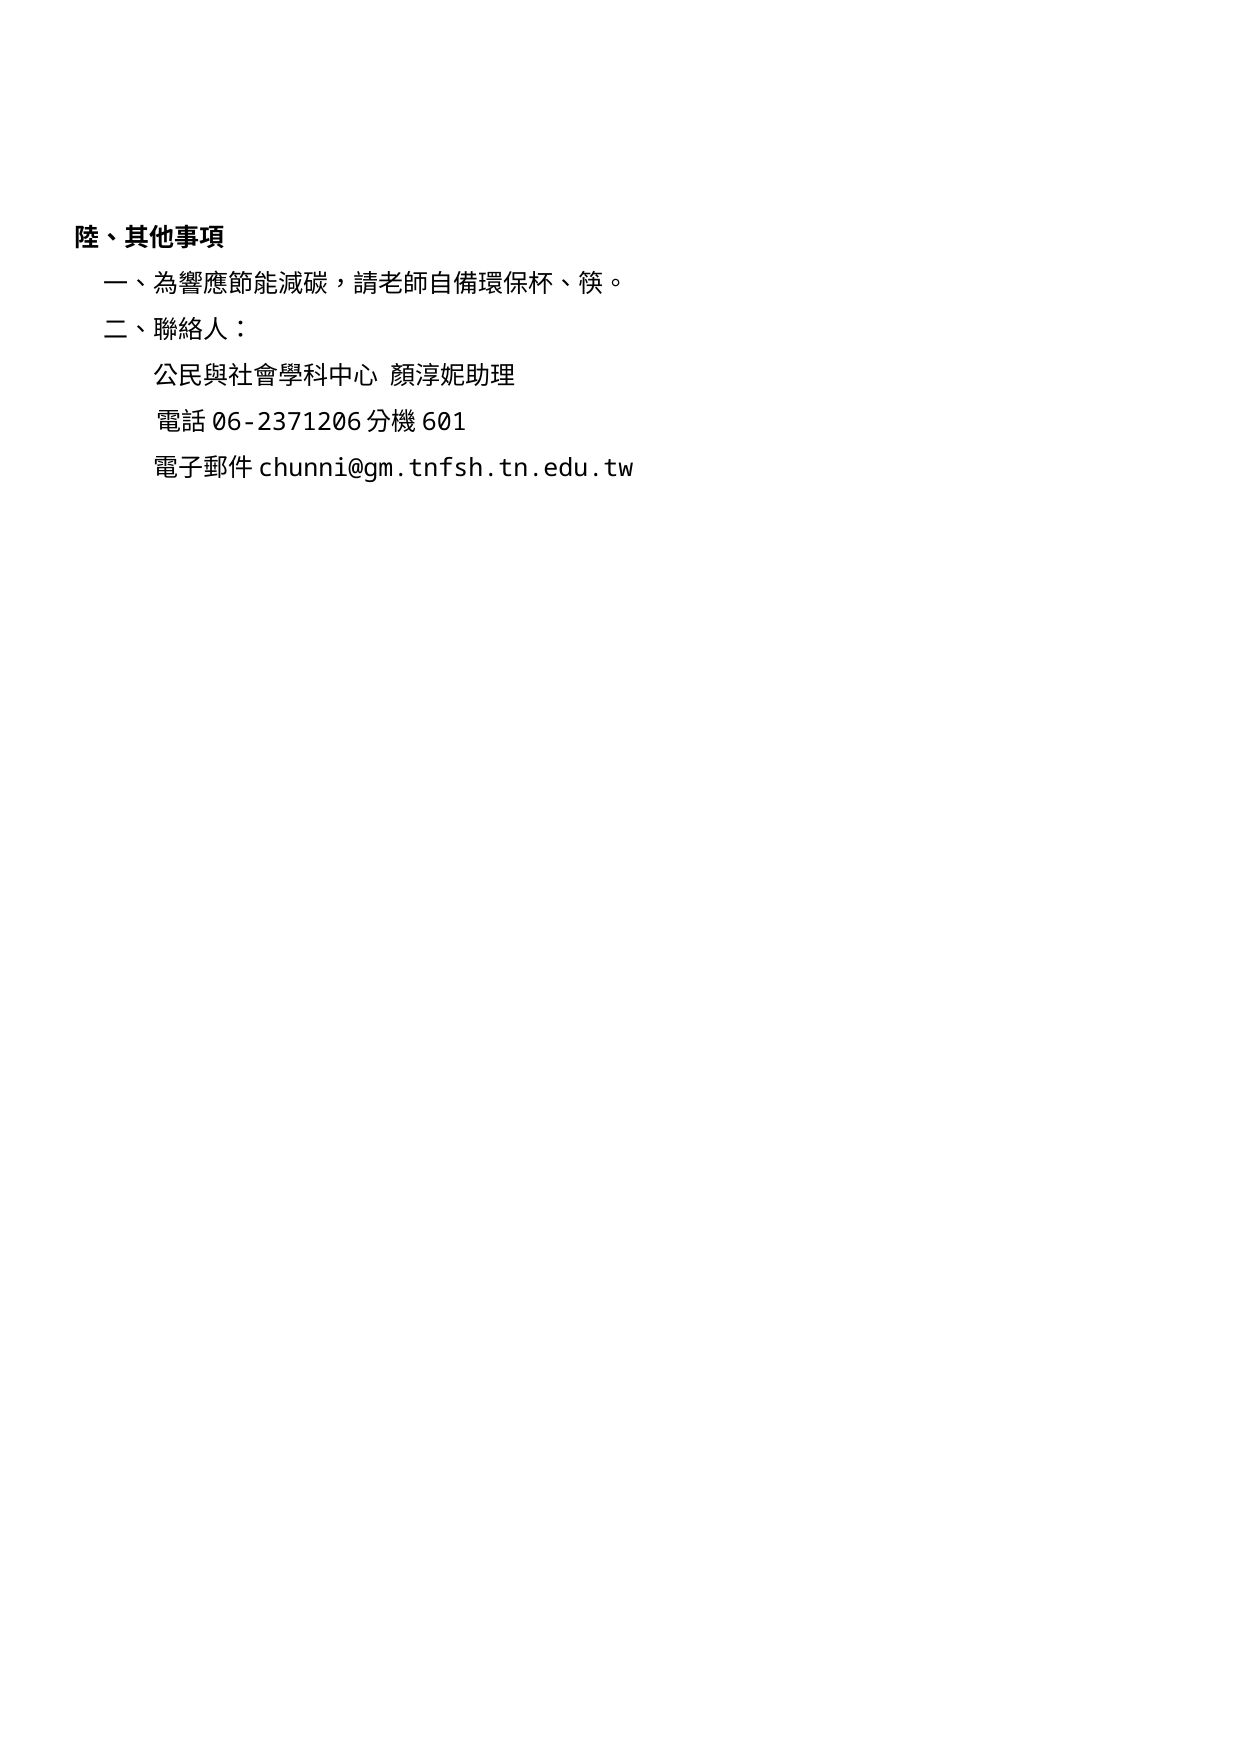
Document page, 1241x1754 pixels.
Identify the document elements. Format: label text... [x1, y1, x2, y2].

text 公民與社會學科中心 顏淳妮助理 [153, 348, 1150, 393]
text 陸、其他事項 一、為響應節能減碳，請老師自備環保杯、筷。 二、聯絡人： [74, 210, 1150, 348]
text 電話06-2371206分機601 [157, 393, 1150, 439]
text 電子郵件chunni@gm.tnfsh.tn.edu.tw [153, 439, 1150, 485]
